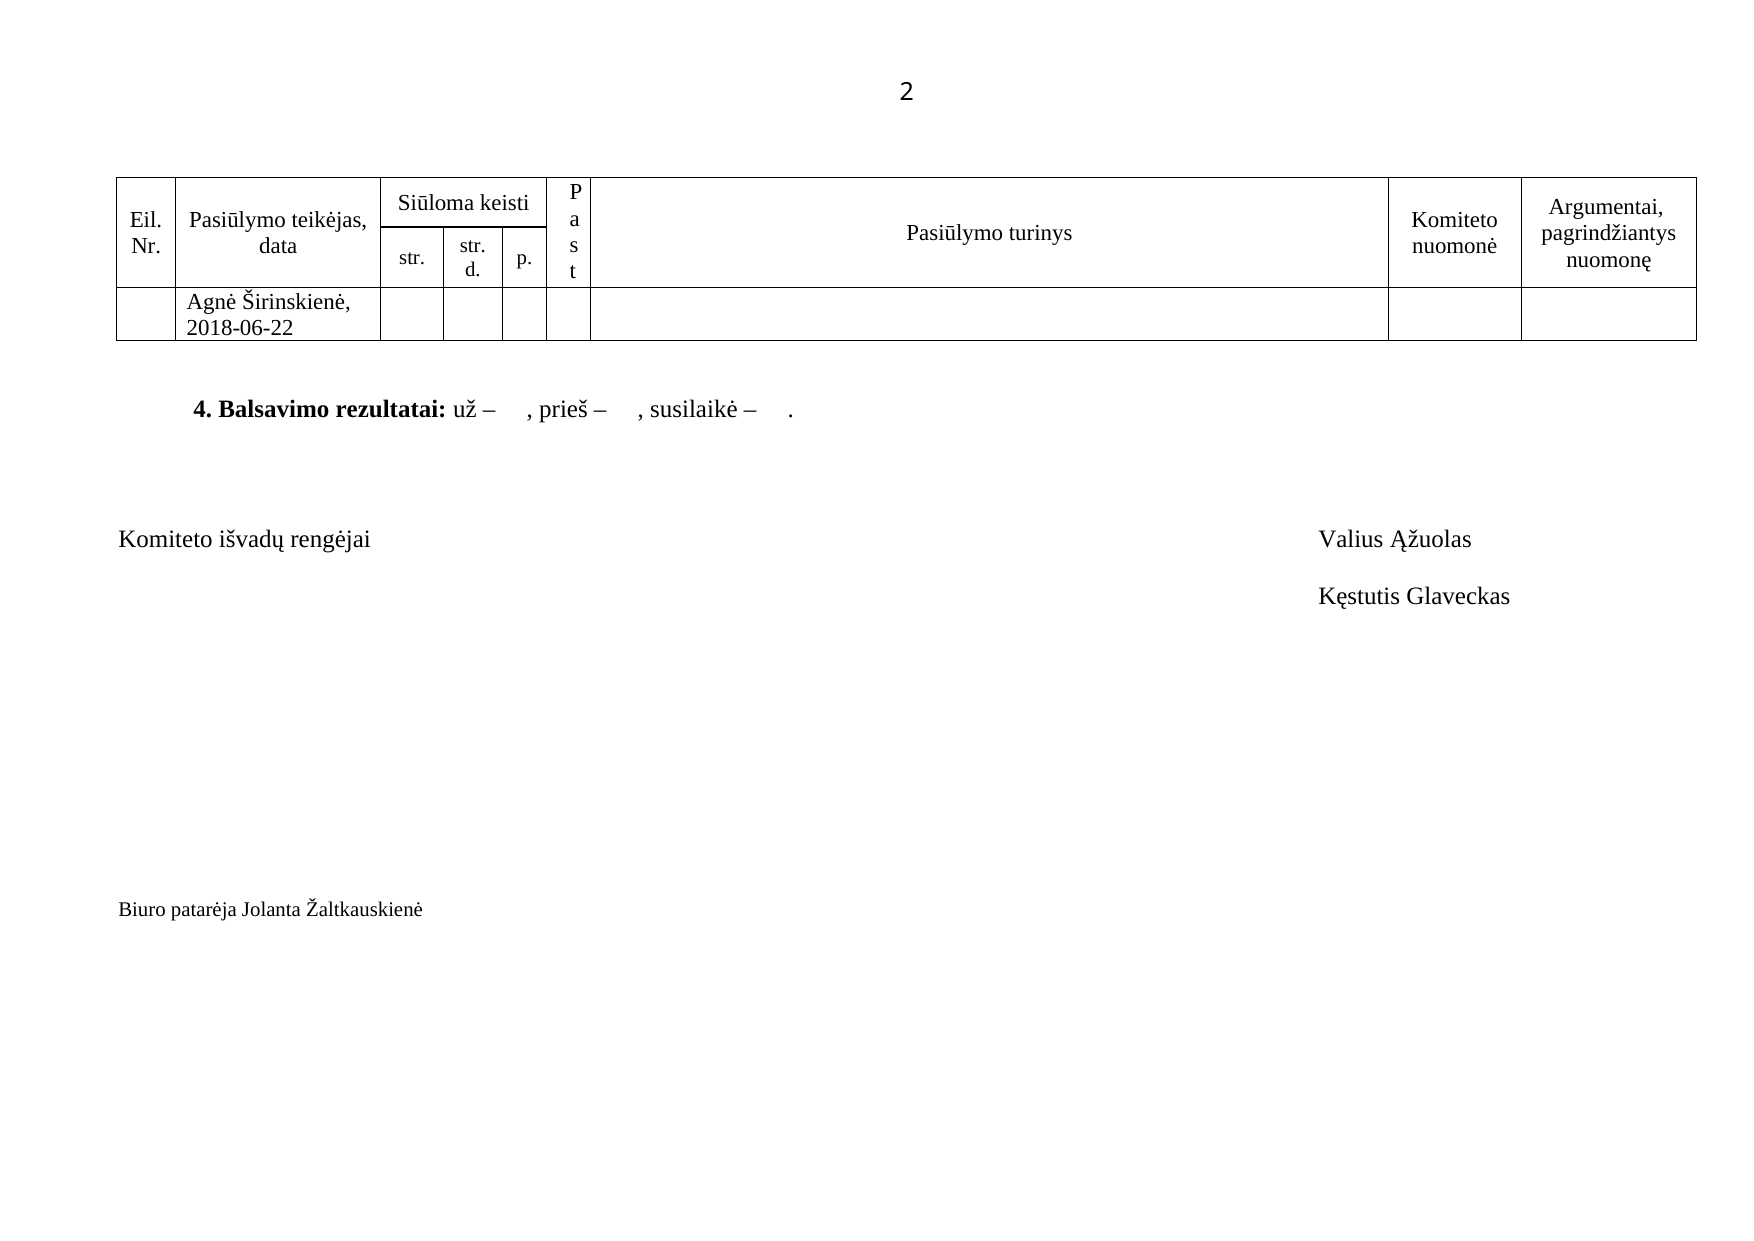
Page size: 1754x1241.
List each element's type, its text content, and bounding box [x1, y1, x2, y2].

table_cell str. d. [444, 228, 502, 287]
text 4. Balsavimo rezultatai: už – , prieš – , susilaikė – . [118, 394, 1695, 423]
table_cell p. [503, 228, 546, 287]
table_cell [117, 288, 175, 340]
table_cell [547, 288, 590, 340]
table_cell [503, 288, 546, 340]
table_header Pasiūlymo turinys [591, 178, 1388, 287]
table_cell Agnė Širinskienė, 2018-06-22 [176, 288, 380, 340]
table_header Eil. Nr. [117, 178, 175, 287]
table_cell str. [381, 228, 443, 287]
text Biuro patarėja Jolanta Žaltkauskienė [118, 897, 1695, 921]
text Komiteto išvadų rengėjai Valius Ąžuolas [118, 524, 1695, 552]
table_cell [1522, 288, 1696, 340]
text Kęstutis Glaveckas [118, 581, 1695, 610]
table_header Siūloma keisti [381, 178, 546, 226]
table_header Pasiūlymo teikėjas, data [176, 178, 380, 287]
table_header Komiteto nuomonė [1389, 178, 1521, 287]
table_cell [1389, 288, 1521, 340]
table_cell [591, 288, 1388, 340]
table_cell [444, 288, 502, 340]
table_header Argumentai, pagrindžiantys nuomonę [1522, 178, 1696, 287]
table_cell [381, 288, 443, 340]
table_header Pastabos [547, 178, 590, 287]
